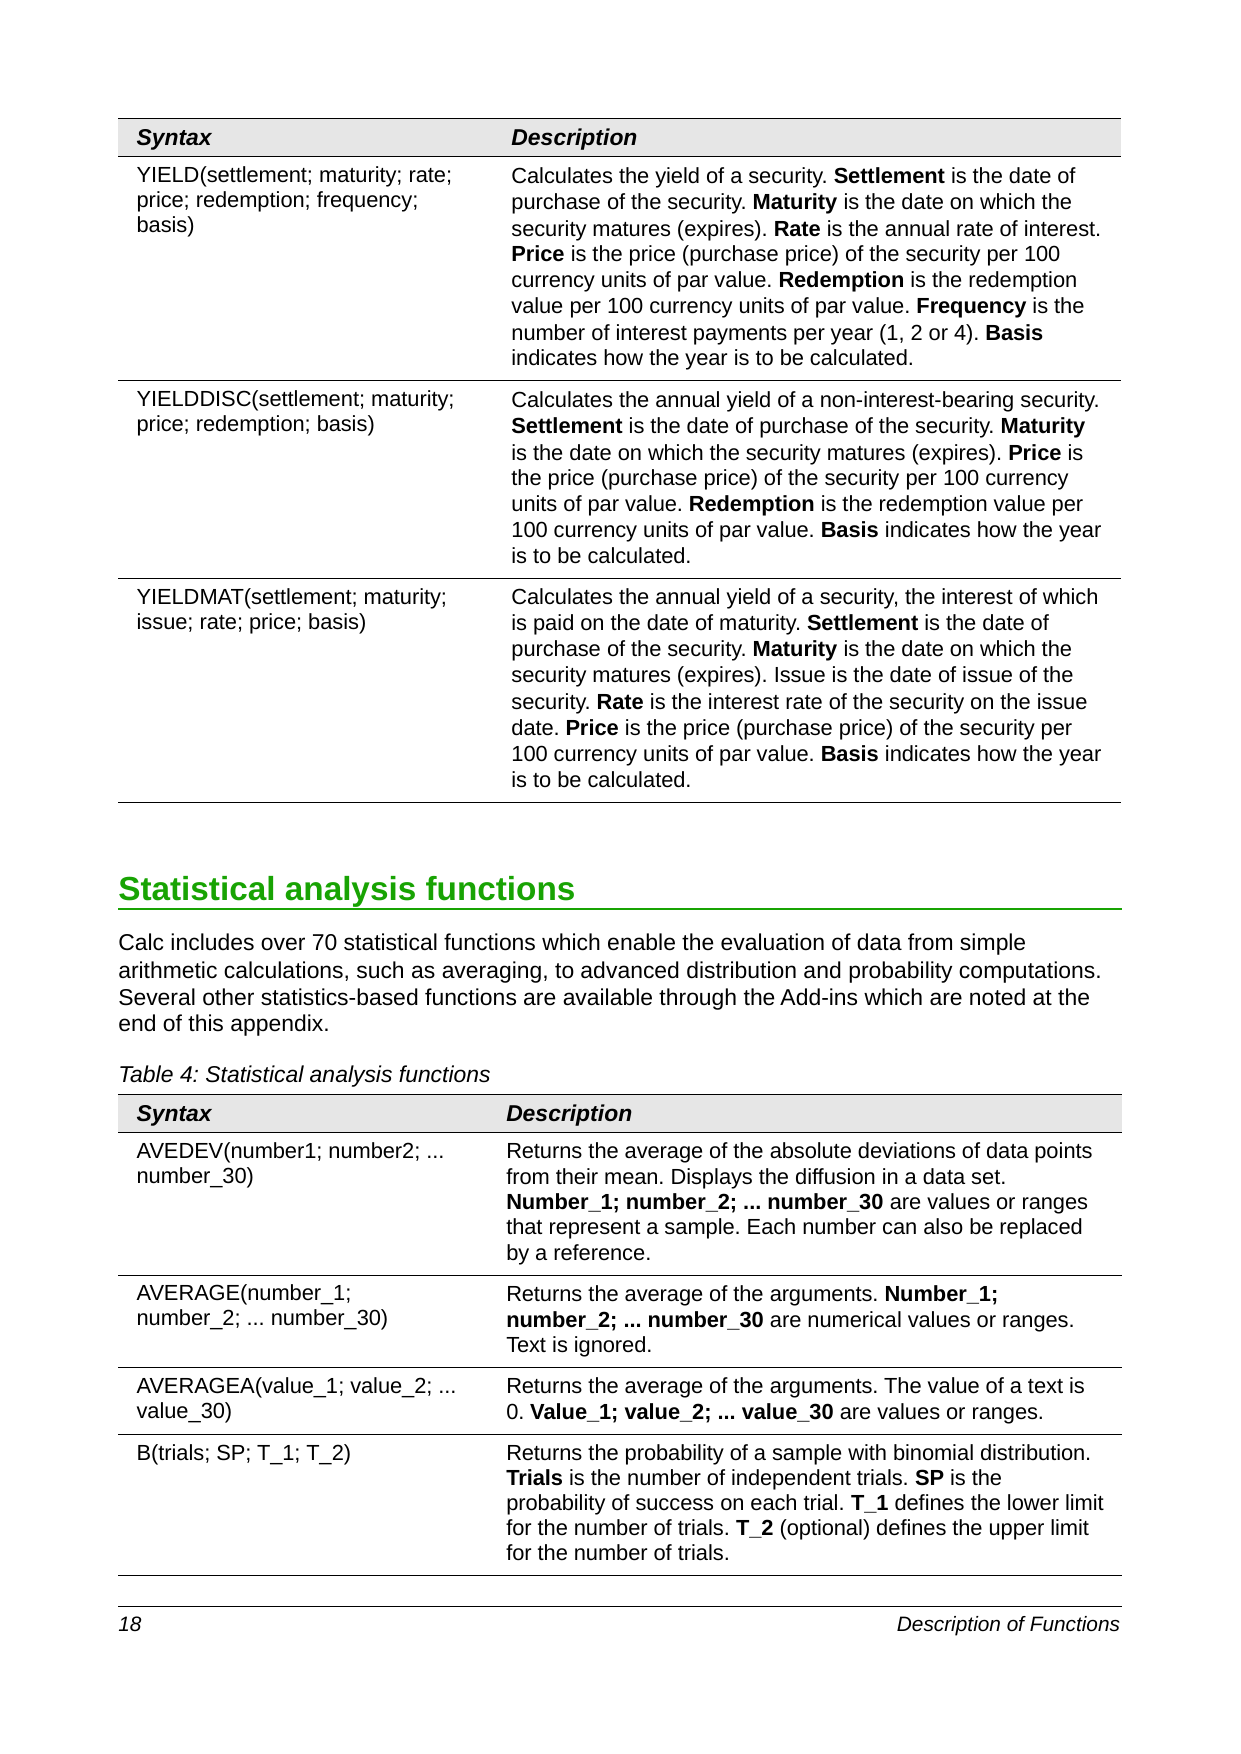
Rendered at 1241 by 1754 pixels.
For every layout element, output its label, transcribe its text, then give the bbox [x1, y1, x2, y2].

text Table 4: Statistical analysis functions [118, 1061, 1122, 1088]
subtitle Statistical analysis functions [118, 869, 1122, 908]
table_cell Returns the average of the arguments. Number_1; number_2; ... number_30 are numerical values or ranges. Text is ignored. [488, 1276, 1122, 1367]
table_cell Returns the average of the arguments. The value of a text is 0. Value_1; value_2; ... value_30 are values or ranges. [488, 1368, 1122, 1434]
table_header Description [493, 119, 1121, 156]
table_cell Calculates the annual yield of a non-interest-bearing security. Settlement is the date of purchase of the security. Maturity is the date on which the security matures (expires). Price is the price (purchase price) of the security per 100 currency units of par value. Redemption is the redemption value per 100 currency units of par value. Basis indicates how the year is to be calculated. [493, 381, 1121, 578]
table_cell Calculates the yield of a security. Settlement is the date of purchase of the security. Maturity is the date on which the security matures (expires). Rate is the annual rate of interest. Price is the price (purchase price) of the security per 100 currency units of par value. Redemption is the redemption value per 100 currency units of par value. Frequency is the number of interest payments per year (1, 2 or 4). Basis indicates how the year is to be calculated. [493, 157, 1121, 380]
table_header Syntax [118, 1095, 488, 1132]
table_cell Calculates the annual yield of a security, the interest of which is paid on the date of maturity. Settlement is the date of purchase of the security. Maturity is the date on which the security matures (expires). Issue is the date of issue of the security. Rate is the interest rate of the security on the issue date. Price is the price (purchase price) of the security per 100 currency units of par value. Basis indicates how the year is to be calculated. [493, 579, 1121, 802]
text Calc includes over 70 statistical functions which enable the evaluation of data from simple arithmetic calculations, such as averaging, to advanced distribution and probability computations. Several other statistics-based functions are available through the Add-ins which are noted at the end of this appendix. [118, 929, 1122, 1036]
table_cell Returns the average of the absolute deviations of data points from their mean. Displays the diffusion in a data set. Number_1; number_2; ... number_30 are values or ranges that represent a sample. Each number can also be replaced by a reference. [488, 1133, 1122, 1274]
table_header Syntax [118, 119, 493, 156]
table_cell YIELDMAT(settlement; maturity; issue; rate; price; basis) [118, 579, 493, 802]
table_header Description [488, 1095, 1122, 1132]
table_cell B(trials; SP; T_1; T_2) [118, 1435, 488, 1575]
table_cell AVEDEV(number1; number2; ... number_30) [118, 1133, 488, 1274]
table_cell AVERAGE(number_1; number_2; ... number_30) [118, 1276, 488, 1367]
table_cell AVERAGEA(value_1; value_2; ... value_30) [118, 1368, 488, 1434]
table_cell YIELD(settlement; maturity; rate; price; redemption; frequency; basis) [118, 157, 493, 380]
table_cell YIELDDISC(settlement; maturity; price; redemption; basis) [118, 381, 493, 578]
table_cell Returns the probability of a sample with binomial distribution. Trials is the number of independent trials. SP is the probability of success on each trial. T_1 defines the lower limit for the number of trials. T_2 (optional) defines the upper limit for the number of trials. [488, 1435, 1122, 1575]
